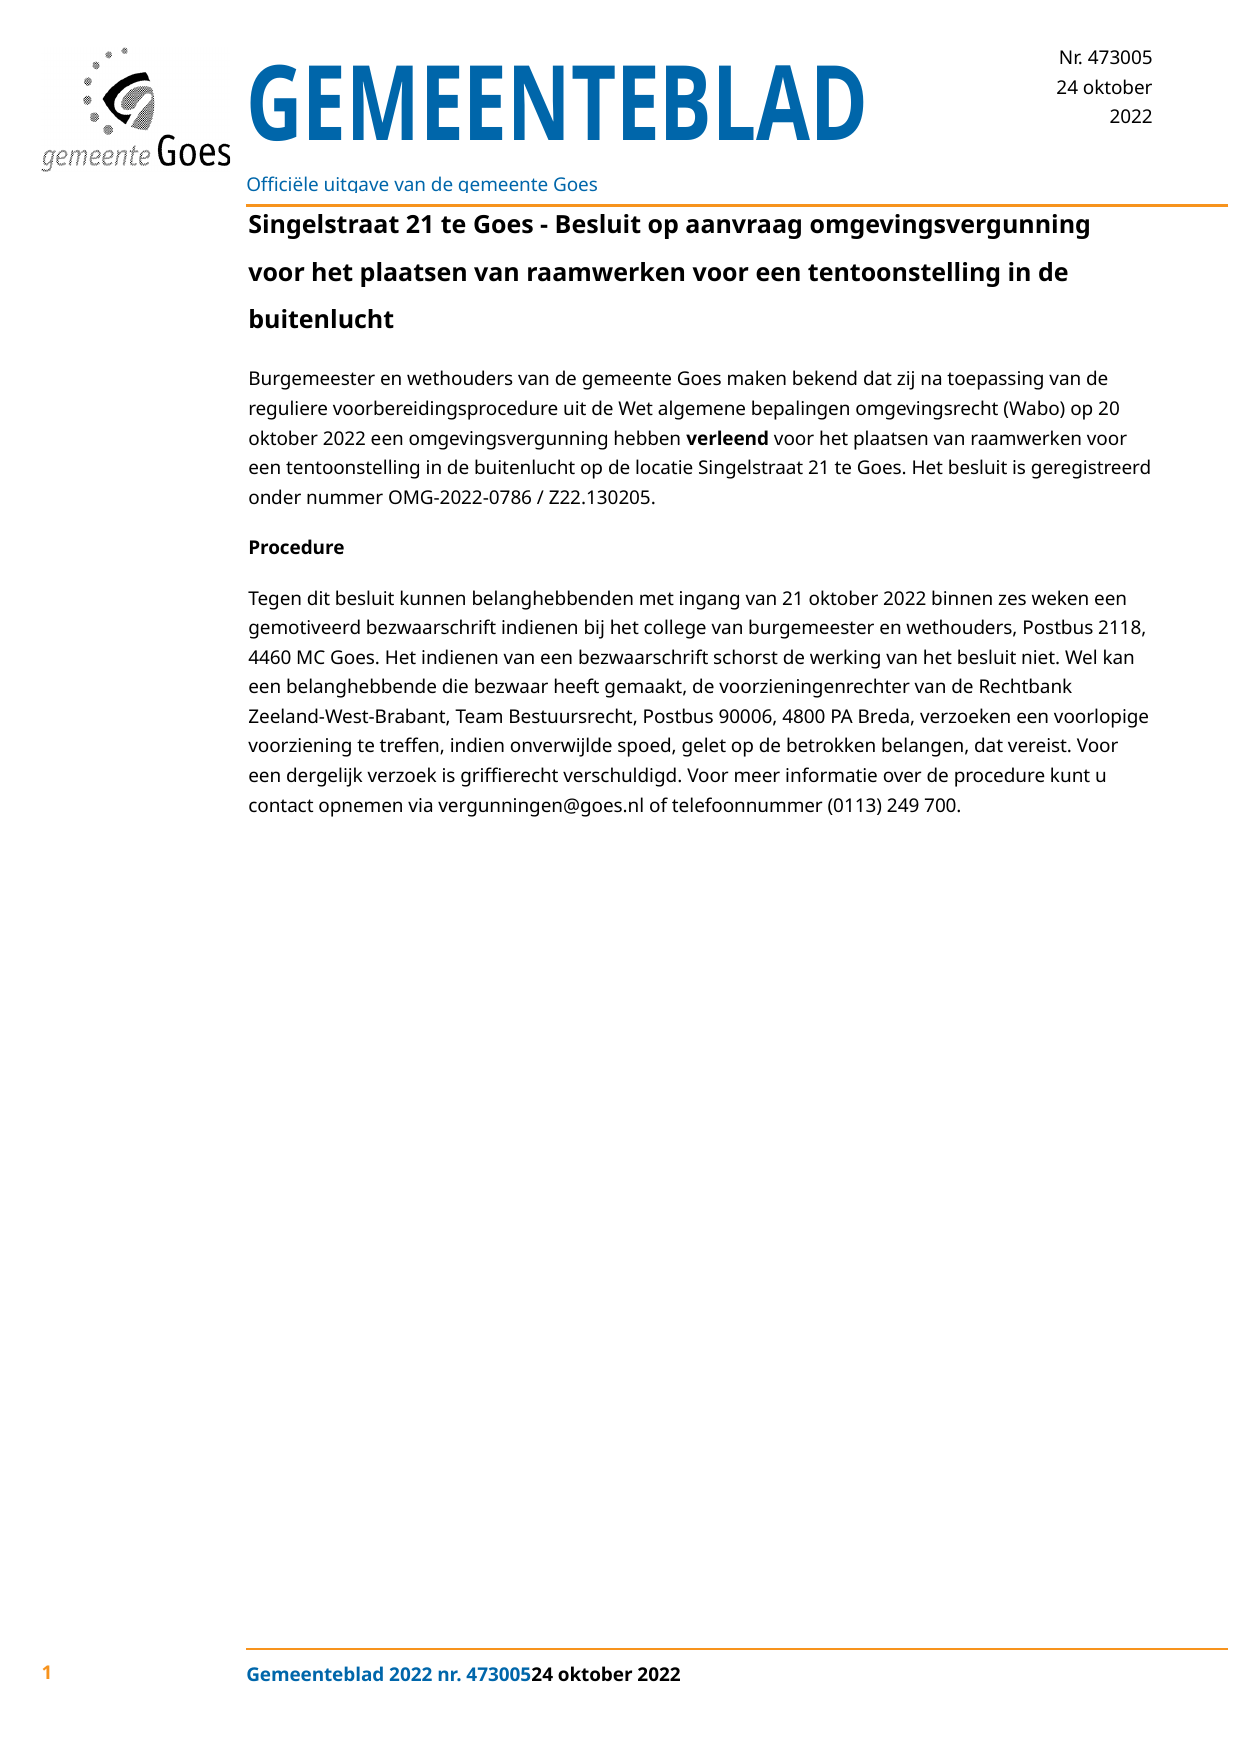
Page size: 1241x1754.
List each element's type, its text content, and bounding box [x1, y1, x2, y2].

picture [41, 47, 231, 172]
text Burgemeester en wethouders van de gemeente Goes maken bekend dat zij na toepassing van de reguliere voorbereidingsprocedure uit de Wet algemene bepalingen omgevingsrecht (Wabo) op 20 oktober 2022 een omgevingsvergunning hebben verleend voor het plaatsen van raamwerken voor een tentoonstelling in de buitenlucht op de locatie Singelstraat 21 te Goes. Het besluit is geregistreerd onder nummer OMG-2022-0786 / Z22.130205. [248, 366, 1152, 509]
text Procedure [248, 534, 1152, 560]
text Tegen dit besluit kunnen belanghebbenden met ingang van 21 oktober 2022 binnen zes weken een gemotiveerd bezwaarschrift indienen bij het college van burgemeester en wethouders, Postbus 2118, 4460 MC Goes. Het indienen van een bezwaarschrift schorst de werking van het besluit niet. Wel kan een belanghebbende die bezwaar heeft gemaakt, de voorzieningenrechter van de Rechtbank Zeeland-West-Brabant, Team Bestuursrecht, Postbus 90006, 4800 PA Breda, verzoeken een voorlopige voorziening te treffen, indien onverwijlde spoed, gelet op de betrokken belangen, dat vereist. Voor een dergelijk verzoek is griffierecht verschuldigd. Voor meer informatie over de procedure kunt u contact opnemen via vergunningen@goes.nl of telefoonnummer (0113) 249 700. [248, 585, 1152, 817]
text Singelstraat 21 te Goes - Besluit op aanvraag omgevingsvergunning voor het plaatsen van raamwerken voor een tentoonstelling in de buitenlucht [248, 207, 1152, 336]
